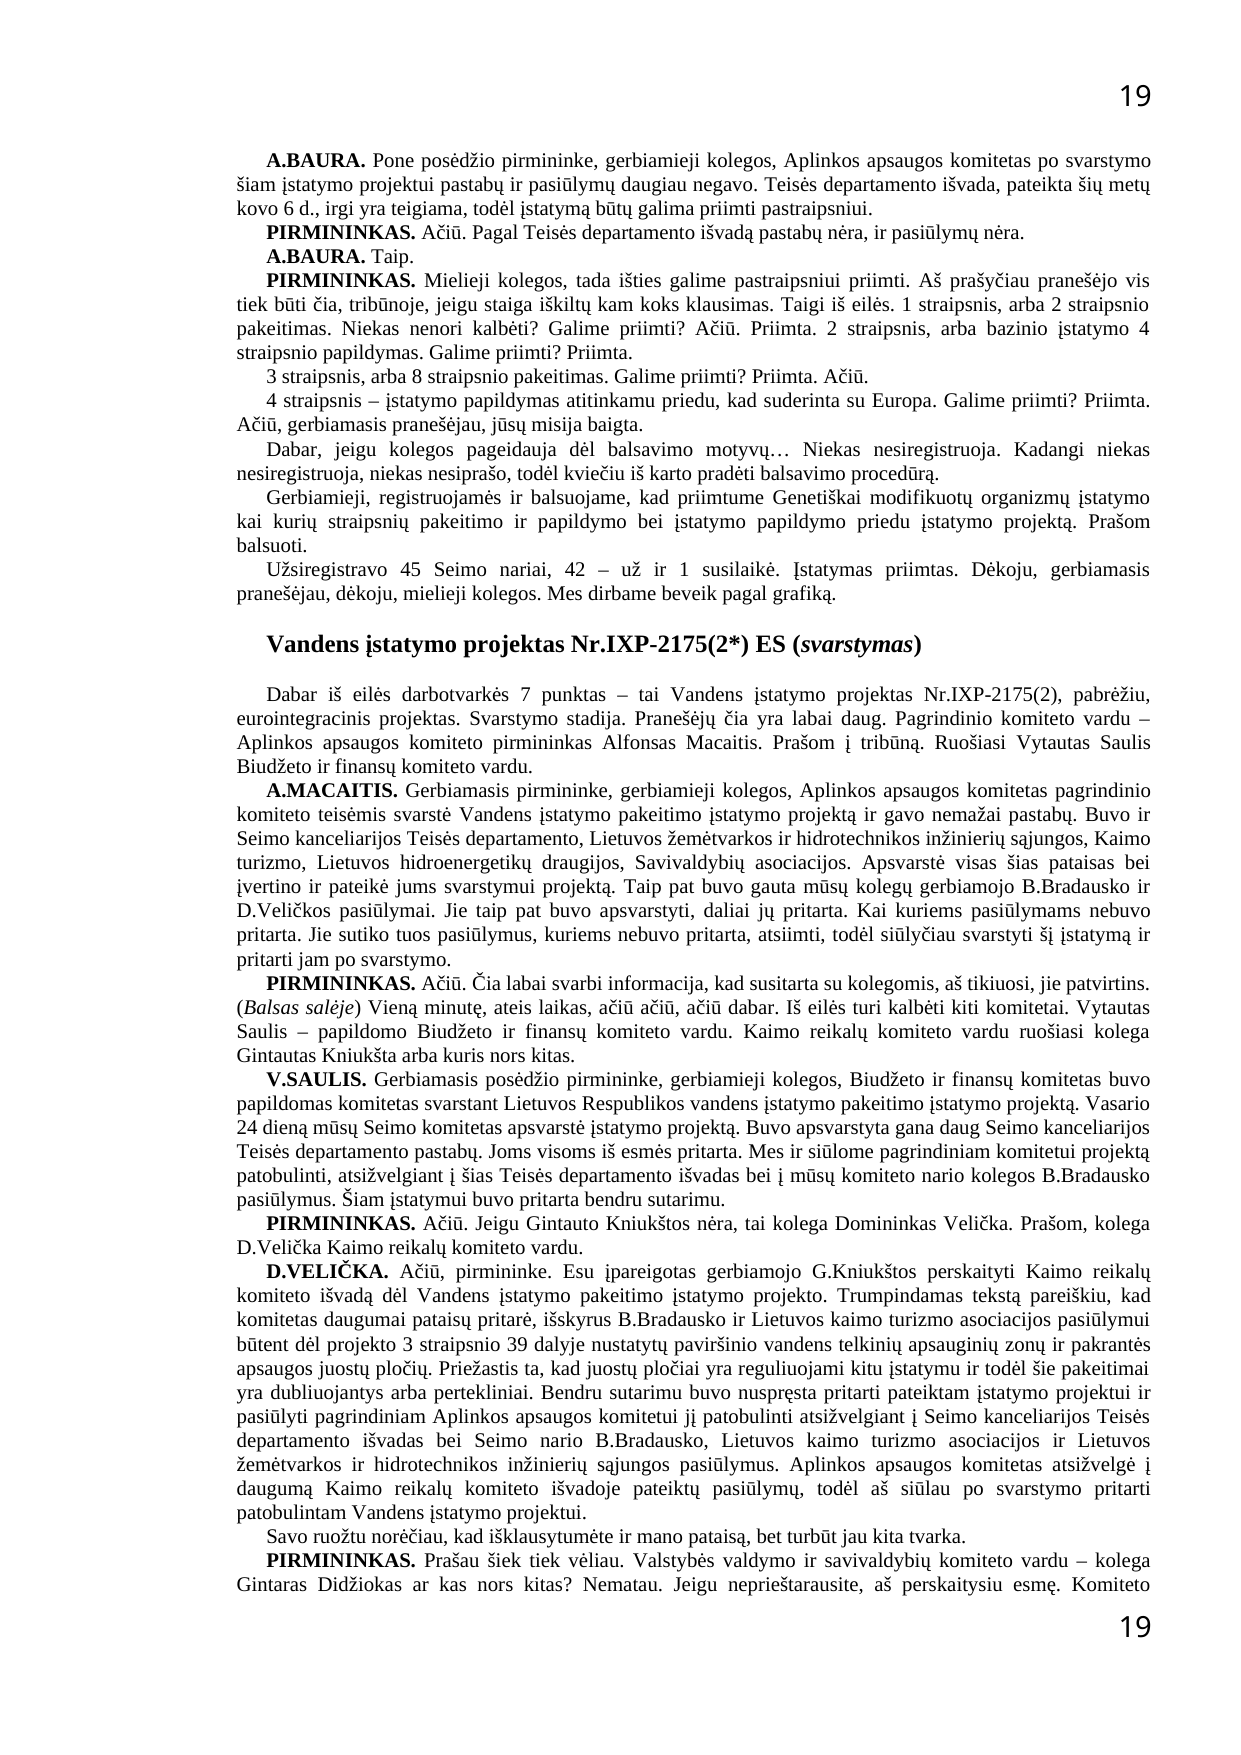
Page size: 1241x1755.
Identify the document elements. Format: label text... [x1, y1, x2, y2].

text Savo ruožtu norėčiau, kad išklausytumėte ir mano pataisą, bet turbūt jau kita tvarka. [236, 1524, 1152, 1548]
text A.MACAITIS. Gerbiamasis pirmininke, gerbiamieji kolegos, Aplinkos apsaugos komitetas pagrindinio komiteto teisėmis svarstė Vandens įstatymo pakeitimo įstatymo projektą ir gavo nemažai pastabų. Buvo ir Seimo kanceliarijos Teisės departamento, Lietuvos žemėtvarkos ir hidrotechnikos inžinierių sąjungos, Kaimo turizmo, Lietuvos hidroenergetikų draugijos, Savivaldybių asociacijos. Apsvarstė visas šias pataisas bei įvertino ir pateikė jums svarstymui projektą. Taip pat buvo gauta mūsų kolegų gerbiamojo B.Bradausko ir D.Veličkos pasiūlymai. Jie taip pat buvo apsvarstyti, daliai jų pritarta. Kai kuriems pasiūlymams nebuvo pritarta. Jie sutiko tuos pasiūlymus, kuriems nebuvo pritarta, atsiimti, todėl siūlyčiau svarstyti šį įstatymą ir pritarti jam po svarstymo. [236, 778, 1152, 971]
text Gerbiamieji, registruojamės ir balsuojame, kad priimtume Genetiškai modifikuotų organizmų įstatymo kai kurių straipsnių pakeitimo ir papildymo bei įstatymo papildymo priedu įstatymo projektą. Prašom balsuoti. [236, 484, 1152, 557]
text PIRMININKAS. Mielieji kolegos, tada išties galime pastraipsniui priimti. Aš prašyčiau pranešėjo vis tiek būti čia, tribūnoje, jeigu staiga iškiltų kam koks klausimas. Taigi iš eilės. 1 straipsnis, arba 2 straipsnio pakeitimas. Niekas nenori kalbėti? Galime priimti? Ačiū. Priimta. 2 straipsnis, arba bazinio įstatymo 4 straipsnio papildymas. Galime priimti? Priimta. [236, 268, 1152, 364]
text Vandens įstatymo projektas Nr.IXP-2175(2*) ES (svarstymas) [236, 629, 1152, 658]
text Užsiregistravo 45 Seimo nariai, 42 – už ir 1 susilaikė. Įstatymas priimtas. Dėkoju, gerbiamasis pranešėjau, dėkoju, mielieji kolegos. Mes dirbame beveik pagal grafiką. [236, 557, 1152, 605]
text PIRMININKAS. Prašau šiek tiek vėliau. Valstybės valdymo ir savivaldybių komiteto vardu – kolega Gintaras Didžiokas ar kas nors kitas? Nematau. Jeigu neprieštarausite, aš perskaitysiu esmę. Komiteto [236, 1548, 1152, 1596]
text A.BAURA. Taip. [236, 244, 1152, 268]
text 3 straipsnis, arba 8 straipsnio pakeitimas. Galime priimti? Priimta. Ačiū. [236, 364, 1152, 388]
text PIRMININKAS. Ačiū. Pagal Teisės departamento išvadą pastabų nėra, ir pasiūlymų nėra. [236, 220, 1152, 244]
text PIRMININKAS. Ačiū. Jeigu Gintauto Kniukštos nėra, tai kolega Domininkas Velička. Prašom, kolega D.Velička Kaimo reikalų komiteto vardu. [236, 1211, 1152, 1259]
text A.BAURA. Pone posėdžio pirmininke, gerbiamieji kolegos, Aplinkos apsaugos komitetas po svarstymo šiam įstatymo projektui pastabų ir pasiūlymų daugiau negavo. Teisės departamento išvada, pateikta šių metų kovo 6 d., irgi yra teigiama, todėl įstatymą būtų galima priimti pastraipsniui. [236, 148, 1152, 220]
text PIRMININKAS. Ačiū. Čia labai svarbi informacija, kad susitarta su kolegomis, aš tikiuosi, jie patvirtins. (Balsas salėje) Vieną minutę, ateis laikas, ačiū ačiū, ačiū dabar. Iš eilės turi kalbėti kiti komitetai. Vytautas Saulis – papildomo Biudžeto ir finansų komiteto vardu. Kaimo reikalų komiteto vardu ruošiasi kolega Gintautas Kniukšta arba kuris nors kitas. [236, 971, 1152, 1067]
text D.VELIČKA. Ačiū, pirmininke. Esu įpareigotas gerbiamojo G.Kniukštos perskaityti Kaimo reikalų komiteto išvadą dėl Vandens įstatymo pakeitimo įstatymo projekto. Trumpindamas tekstą pareiškiu, kad komitetas daugumai pataisų pritarė, išskyrus B.Bradausko ir Lietuvos kaimo turizmo asociacijos pasiūlymui būtent dėl projekto 3 straipsnio 39 dalyje nustatytų paviršinio vandens telkinių apsauginių zonų ir pakrantės apsaugos juostų pločių. Priežastis ta, kad juostų pločiai yra reguliuojami kitu įstatymu ir todėl šie pakeitimai yra dubliuojantys arba pertekliniai. Bendru sutarimu buvo nuspręsta pritarti pateiktam įstatymo projektui ir pasiūlyti pagrindiniam Aplinkos apsaugos komitetui jį patobulinti atsižvelgiant į Seimo kanceliarijos Teisės departamento išvadas bei Seimo nario B.Bradausko, Lietuvos kaimo turizmo asociacijos ir Lietuvos žemėtvarkos ir hidrotechnikos inžinierių sąjungos pasiūlymus. Aplinkos apsaugos komitetas atsižvelgė į daugumą Kaimo reikalų komiteto išvadoje pateiktų pasiūlymų, todėl aš siūlau po svarstymo pritarti patobulintam Vandens įstatymo projektui. [236, 1259, 1152, 1524]
text Dabar iš eilės darbotvarkės 7 punktas – tai Vandens įstatymo projektas Nr.IXP-2175(2), pabrėžiu, eurointegracinis projektas. Svarstymo stadija. Pranešėjų čia yra labai daug. Pagrindinio komiteto vardu – Aplinkos apsaugos komiteto pirmininkas Alfonsas Macaitis. Prašom į tribūną. Ruošiasi Vytautas Saulis Biudžeto ir finansų komiteto vardu. [236, 682, 1152, 778]
text 4 straipsnis – įstatymo papildymas atitinkamu priedu, kad suderinta su Europa. Galime priimti? Priimta. Ačiū, gerbiamasis pranešėjau, jūsų misija baigta. [236, 388, 1152, 436]
text V.SAULIS. Gerbiamasis posėdžio pirmininke, gerbiamieji kolegos, Biudžeto ir finansų komitetas buvo papildomas komitetas svarstant Lietuvos Respublikos vandens įstatymo pakeitimo įstatymo projektą. Vasario 24 dieną mūsų Seimo komitetas apsvarstė įstatymo projektą. Buvo apsvarstyta gana daug Seimo kanceliarijos Teisės departamento pastabų. Joms visoms iš esmės pritarta. Mes ir siūlome pagrindiniam komitetui projektą patobulinti, atsižvelgiant į šias Teisės departamento išvadas bei į mūsų komiteto nario kolegos B.Bradausko pasiūlymus. Šiam įstatymui buvo pritarta bendru sutarimu. [236, 1067, 1152, 1211]
text Dabar, jeigu kolegos pageidauja dėl balsavimo motyvų… Niekas nesiregistruoja. Kadangi niekas nesiregistruoja, niekas nesiprašo, todėl kviečiu iš karto pradėti balsavimo procedūrą. [236, 436, 1152, 484]
